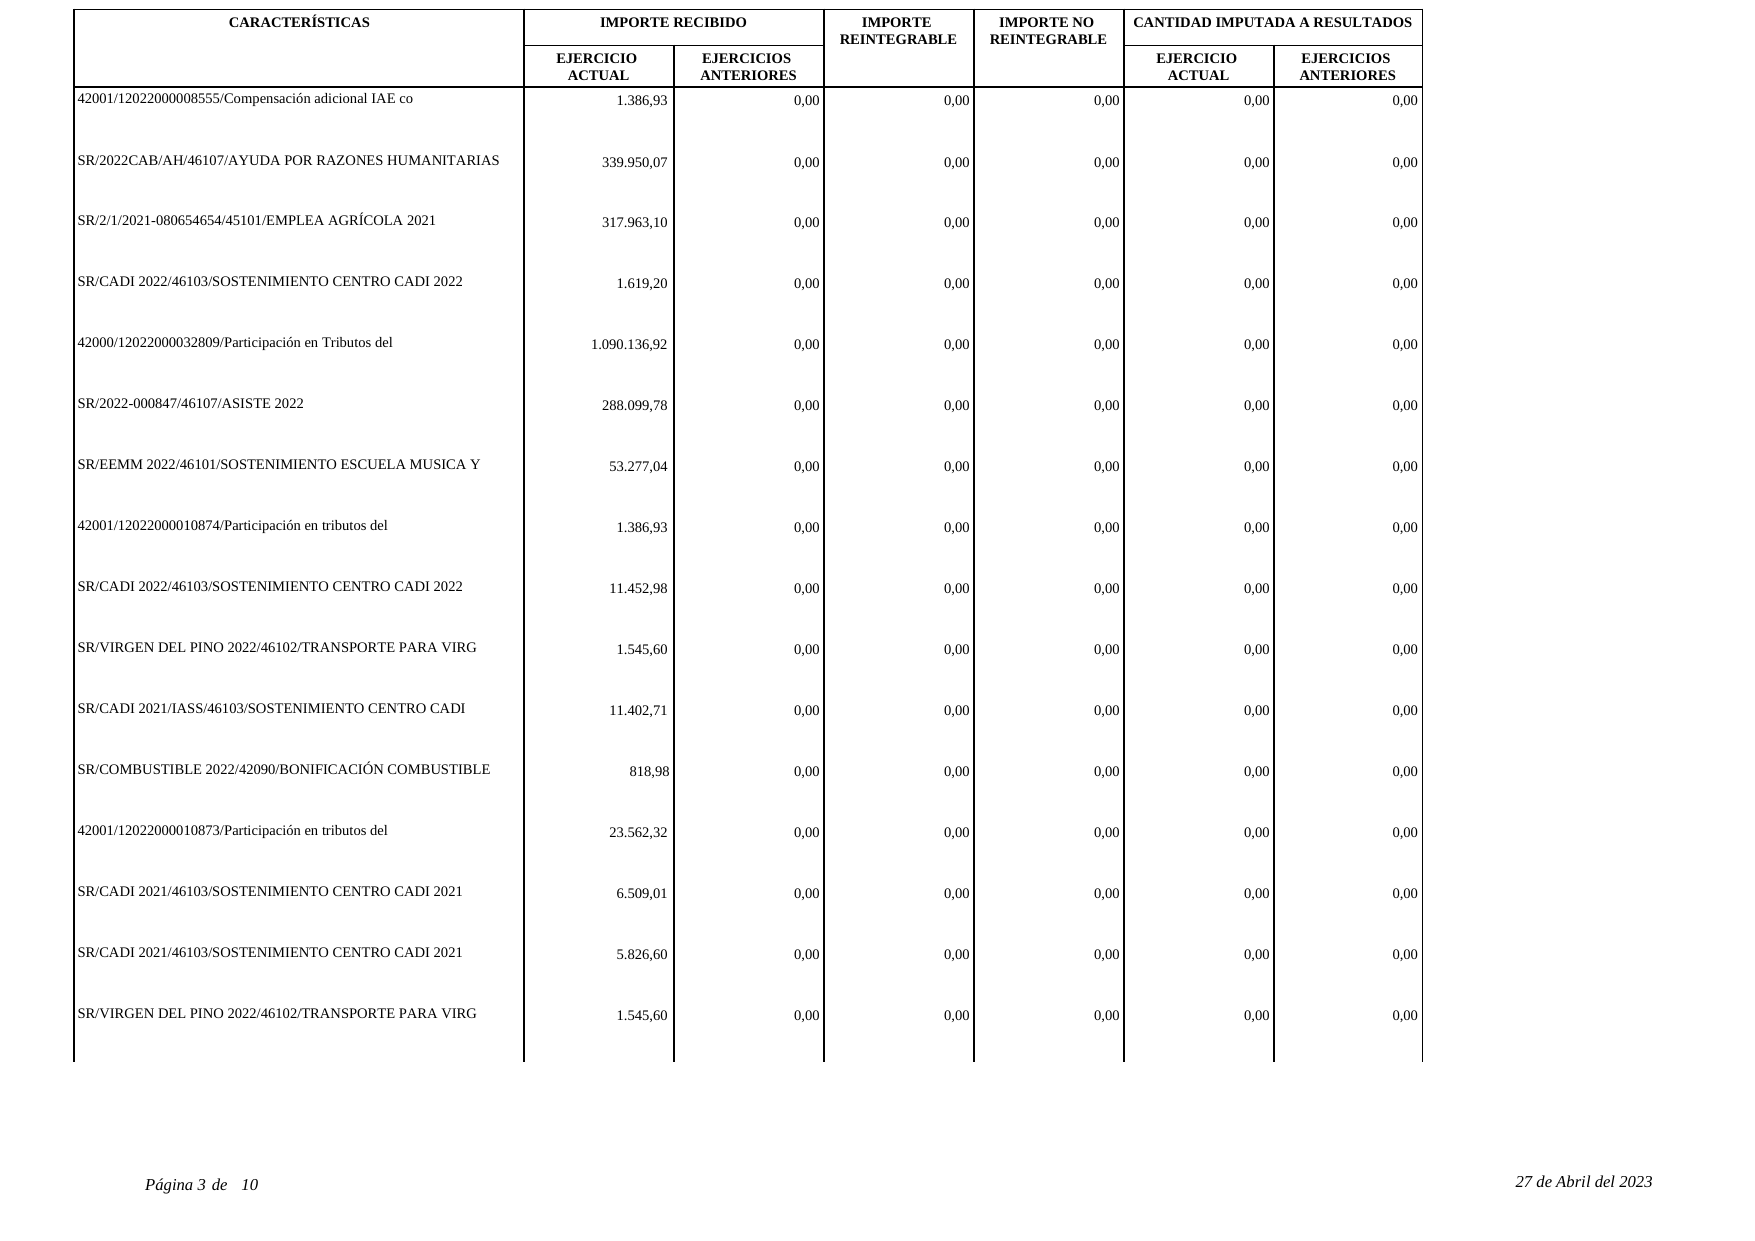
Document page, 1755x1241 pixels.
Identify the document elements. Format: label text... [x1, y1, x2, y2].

table_cell 6.509,01 [525, 862, 673, 923]
table_cell 0,00 [1125, 192, 1273, 253]
table_cell 0,00 [975, 558, 1123, 618]
table_cell 0,00 [975, 619, 1123, 679]
table_cell 0,00 [1275, 984, 1422, 1062]
table_cell 0,00 [1125, 497, 1273, 558]
table_cell 0,00 [1275, 558, 1422, 618]
table_cell 0,00 [1275, 497, 1422, 558]
table_cell 0,00 [675, 984, 823, 1062]
table_cell SR/CADI 2022/46103/SOSTENIMIENTO CENTRO CADI 2022 [75, 253, 523, 314]
table_cell 0,00 [825, 619, 973, 679]
table_cell 0,00 [675, 192, 823, 253]
table_cell 1.619,20 [525, 253, 673, 314]
table_cell 0,00 [1275, 680, 1422, 740]
table_cell 0,00 [675, 130, 823, 192]
table_cell 0,00 [1125, 984, 1273, 1062]
table_cell 11.402,71 [525, 680, 673, 740]
table_cell 317.963,10 [525, 192, 673, 253]
table_cell 11.452,98 [525, 558, 673, 618]
table_cell SR/CADI 2021/46103/SOSTENIMIENTO CENTRO CADI 2021 [75, 862, 523, 923]
table_cell 0,00 [975, 88, 1123, 130]
table_cell 0,00 [825, 497, 973, 558]
table_cell 0,00 [825, 984, 973, 1062]
table_cell SR/EEMM 2022/46101/SOSTENIMIENTO ESCUELA MUSICA Y [75, 436, 523, 497]
table_header IMPORTE NO REINTEGRABLE [975, 10, 1123, 86]
table_cell 53.277,04 [525, 436, 673, 497]
table_cell 0,00 [1275, 314, 1422, 375]
table_cell 0,00 [825, 801, 973, 862]
table_header IMPORTE RECIBIDO [525, 10, 823, 44]
table_cell 0,00 [1275, 88, 1422, 130]
table_cell 0,00 [825, 862, 973, 923]
table_cell 0,00 [675, 314, 823, 375]
table_cell 0,00 [825, 680, 973, 740]
table_cell 0,00 [1275, 192, 1422, 253]
table_cell 0,00 [825, 923, 973, 984]
table_cell EJERCICIO ACTUAL [1125, 46, 1273, 86]
table_cell 1.545,60 [525, 619, 673, 679]
table_cell 0,00 [1125, 740, 1273, 801]
table_cell SR/2/1/2021-080654654/45101/EMPLEA AGRÍCOLA 2021 [75, 192, 523, 253]
table_cell 0,00 [675, 375, 823, 436]
table_cell SR/2022-000847/46107/ASISTE 2022 [75, 375, 523, 436]
table_cell 0,00 [975, 740, 1123, 801]
table_cell 339.950,07 [525, 130, 673, 192]
table_cell 0,00 [975, 130, 1123, 192]
table_header IMPORTE REINTEGRABLE [825, 10, 973, 86]
table_cell 1.090.136,92 [525, 314, 673, 375]
table_cell 0,00 [1275, 253, 1422, 314]
table_cell 818,98 [525, 740, 673, 801]
table_cell 0,00 [825, 558, 973, 618]
table_cell 0,00 [825, 375, 973, 436]
table_cell SR/CADI 2021/IASS/46103/SOSTENIMIENTO CENTRO CADI [75, 680, 523, 740]
table_cell 5.826,60 [525, 923, 673, 984]
table_cell 0,00 [825, 192, 973, 253]
table_cell SR/VIRGEN DEL PINO 2022/46102/TRANSPORTE PARA VIRG [75, 619, 523, 679]
table_cell 0,00 [675, 862, 823, 923]
table_cell 0,00 [975, 436, 1123, 497]
table_cell 0,00 [1125, 862, 1273, 923]
table_cell 0,00 [975, 984, 1123, 1062]
table_cell SR/CADI 2021/46103/SOSTENIMIENTO CENTRO CADI 2021 [75, 923, 523, 984]
table_cell 0,00 [1125, 680, 1273, 740]
table_cell 0,00 [1125, 375, 1273, 436]
table_cell EJERCICIOS ANTERIORES [675, 46, 823, 86]
table_cell SR/COMBUSTIBLE 2022/42090/BONIFICACIÓN COMBUSTIBLE [75, 740, 523, 801]
table_cell 0,00 [975, 801, 1123, 862]
table_cell 0,00 [675, 740, 823, 801]
table_cell 42001/12022000010873/Participación en tributos del [75, 801, 523, 862]
table_cell 0,00 [975, 923, 1123, 984]
table_cell 0,00 [1275, 801, 1422, 862]
table_cell 42001/12022000010874/Participación en tributos del [75, 497, 523, 558]
table_cell 0,00 [975, 680, 1123, 740]
table_cell 0,00 [975, 375, 1123, 436]
table_cell 0,00 [1125, 314, 1273, 375]
table_cell 0,00 [825, 436, 973, 497]
table_cell 0,00 [825, 88, 973, 130]
table_cell 0,00 [975, 192, 1123, 253]
table_cell 42000/12022000032809/Participación en Tributos del [75, 314, 523, 375]
table_cell 0,00 [825, 253, 973, 314]
table_cell 0,00 [1275, 862, 1422, 923]
table_cell SR/VIRGEN DEL PINO 2022/46102/TRANSPORTE PARA VIRG [75, 984, 523, 1062]
table_cell 0,00 [675, 558, 823, 618]
table_cell 0,00 [1275, 436, 1422, 497]
table_cell 0,00 [675, 88, 823, 130]
table_cell 0,00 [675, 801, 823, 862]
table_cell 1.386,93 [525, 497, 673, 558]
table_cell 0,00 [825, 314, 973, 375]
table_cell 0,00 [975, 314, 1123, 375]
table_cell 0,00 [1275, 130, 1422, 192]
table_header CANTIDAD IMPUTADA A RESULTADOS [1125, 10, 1422, 44]
table_cell 0,00 [675, 253, 823, 314]
table_cell 0,00 [675, 619, 823, 679]
table_cell 0,00 [1125, 801, 1273, 862]
table_cell 0,00 [1275, 619, 1422, 679]
table_cell SR/CADI 2022/46103/SOSTENIMIENTO CENTRO CADI 2022 [75, 558, 523, 618]
table_cell 1.386,93 [525, 88, 673, 130]
table_cell 0,00 [1275, 740, 1422, 801]
table_cell 0,00 [1275, 923, 1422, 984]
table_cell 0,00 [1125, 130, 1273, 192]
table_cell 288.099,78 [525, 375, 673, 436]
table_cell 42001/12022000008555/Compensación adicional IAE co [75, 88, 523, 130]
table_cell 0,00 [1125, 923, 1273, 984]
table_header CARACTERÍSTICAS [75, 10, 523, 86]
table_cell 1.545,60 [525, 984, 673, 1062]
table_cell 0,00 [675, 680, 823, 740]
table_cell 0,00 [1125, 253, 1273, 314]
table_cell EJERCICIOS ANTERIORES [1275, 46, 1422, 86]
table_cell 0,00 [1125, 619, 1273, 679]
table_cell 0,00 [1275, 375, 1422, 436]
table_cell 0,00 [975, 862, 1123, 923]
table_cell EJERCICIO ACTUAL [525, 46, 673, 86]
table_cell 0,00 [825, 740, 973, 801]
table_cell 0,00 [675, 436, 823, 497]
table_cell 0,00 [825, 130, 973, 192]
table_cell 0,00 [675, 923, 823, 984]
table_cell 0,00 [675, 497, 823, 558]
table_cell 23.562,32 [525, 801, 673, 862]
table_cell 0,00 [1125, 558, 1273, 618]
table_cell 0,00 [975, 253, 1123, 314]
table_cell 0,00 [1125, 88, 1273, 130]
table_cell 0,00 [975, 497, 1123, 558]
table_cell SR/2022CAB/AH/46107/AYUDA POR RAZONES HUMANITARIAS [75, 130, 523, 192]
table_cell 0,00 [1125, 436, 1273, 497]
